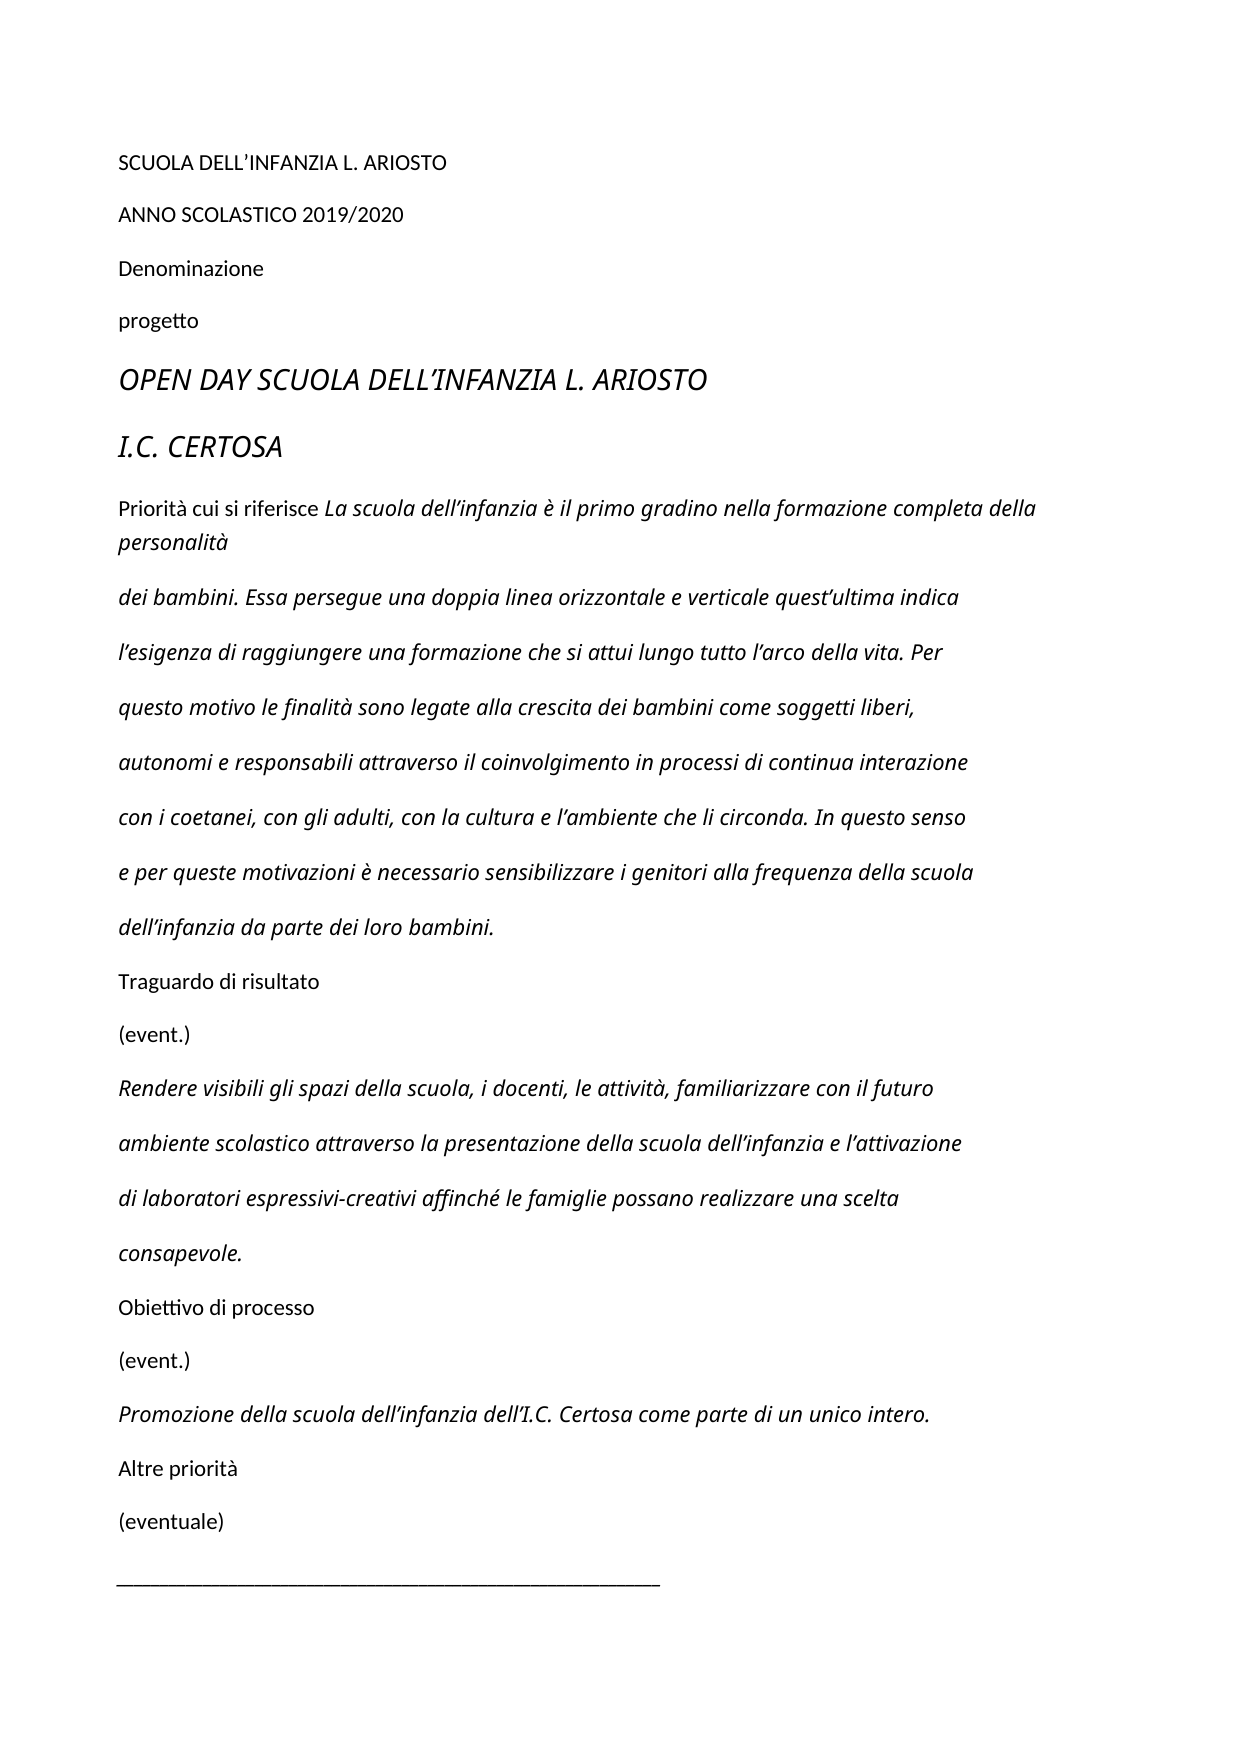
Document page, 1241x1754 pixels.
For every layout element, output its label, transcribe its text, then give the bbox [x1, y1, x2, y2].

text e per queste motivazioni è necessario sensibilizzare i genitori alla frequenza della scuola [118, 857, 1122, 887]
text consapevole. [118, 1238, 1122, 1268]
text _______________________________________________________________ [118, 1560, 1122, 1590]
text l’esigenza di raggiungere una formazione che si attui lungo tutto l’arco della vita. Per [118, 637, 1122, 667]
text Obiettivo di processo [118, 1293, 1122, 1321]
text con i coetanei, con gli adulti, con la cultura e l’ambiente che li circonda. In questo senso [118, 802, 1122, 832]
text Altre priorità [118, 1454, 1122, 1482]
text dell’infanzia da parte dei loro bambini. [118, 912, 1122, 942]
text progetto [118, 307, 1122, 335]
text Rendere visibili gli spazi della scuola, i docenti, le attività, familiarizzare con il futuro [118, 1073, 1122, 1103]
text Promozione della scuola dell’infanzia dell’I.C. Certosa come parte di un unico intero. [118, 1399, 1122, 1429]
text (event.) [118, 1020, 1122, 1048]
text Denominazione [118, 254, 1122, 282]
text dei bambini. Essa persegue una doppia linea orizzontale e verticale quest’ultima indica [118, 582, 1122, 612]
text SCUOLA DELL’INFANZIA L. ARIOSTO [118, 148, 1122, 176]
text autonomi e responsabili attraverso il coinvolgimento in processi di continua interazione [118, 747, 1122, 777]
text questo motivo le finalità sono legate alla crescita dei bambini come soggetti liberi, [118, 692, 1122, 722]
text di laboratori espressivi-creativi affinché le famiglie possano realizzare una scelta [118, 1183, 1122, 1213]
text Priorità cui si riferisce La scuola dell’infanzia è il primo gradino nella formazione completa della personalità [118, 493, 1122, 557]
text Traguardo di risultato [118, 967, 1122, 995]
text (event.) [118, 1346, 1122, 1374]
text (eventuale) [118, 1507, 1122, 1535]
text OPEN DAY SCUOLA DELL’INFANZIA L. ARIOSTO [118, 360, 1122, 399]
text ambiente scolastico attraverso la presentazione della scuola dell’infanzia e l’attivazione [118, 1128, 1122, 1158]
text ANNO SCOLASTICO 2019/2020 [118, 201, 1122, 229]
text I.C. CERTOSA [118, 426, 1122, 466]
